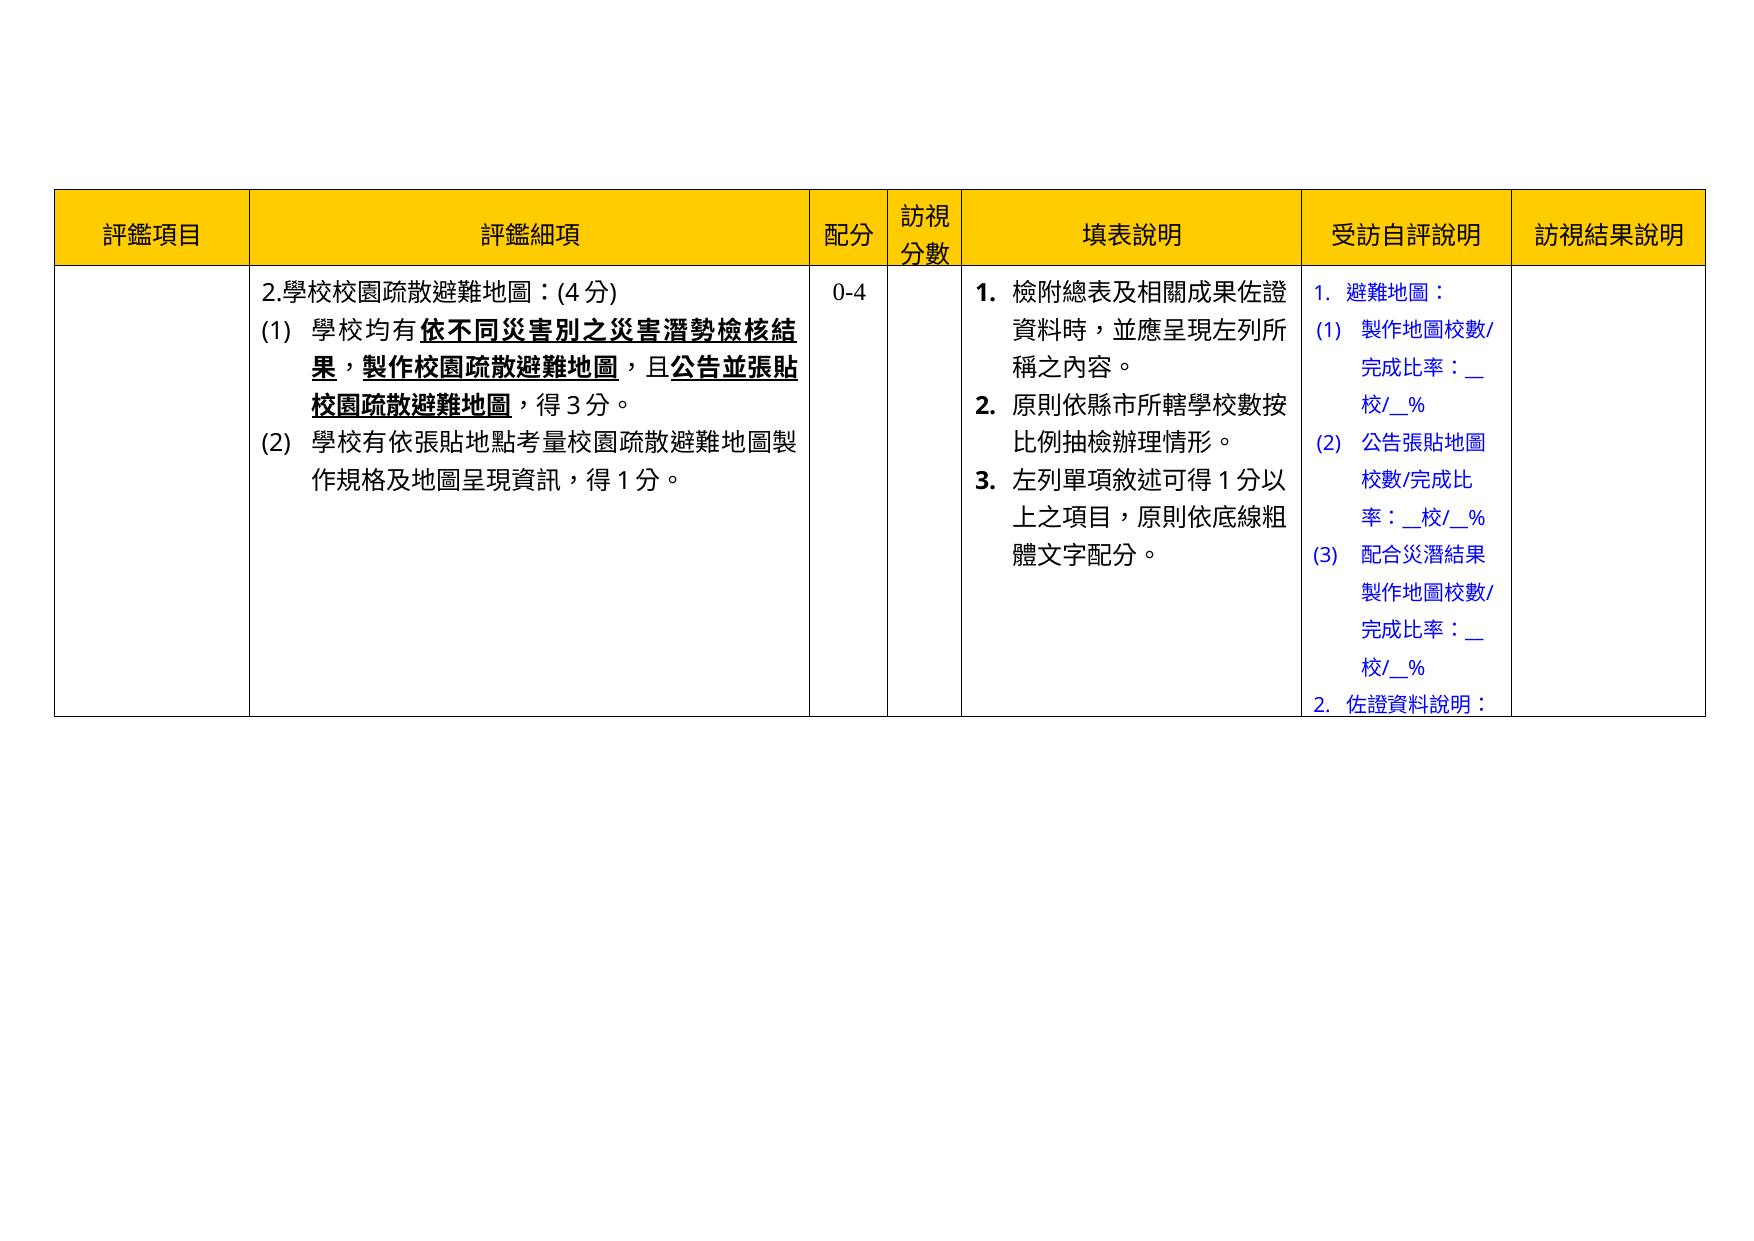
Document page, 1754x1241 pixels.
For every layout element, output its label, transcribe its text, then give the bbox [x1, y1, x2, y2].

table_header 訪視分數 [888, 190, 961, 265]
table_header 評鑑細項 [250, 190, 809, 265]
table_cell 避難地圖： 製作地圖校數/完成比率：__校/__% 公告張貼地圖校數/完成比率：__校/__% 配合災潛結果製作地圖校數/完成比率：__校/__% 佐證資料說明： [1302, 266, 1511, 716]
table_cell 0-4 [810, 266, 887, 716]
table_cell [888, 266, 961, 716]
table_cell 檢附總表及相關成果佐證資料時，並應呈現左列所稱之內容。 原則依縣市所轄學校數按比例抽檢辦理情形。 左列單項敘述可得1分以上之項目，原則依底線粗體文字配分。 [962, 266, 1301, 716]
table_header 填表說明 [962, 190, 1301, 265]
table_header 配分 [810, 190, 887, 265]
table_cell 2.學校校園疏散避難地圖：(4分) 學校均有依不同災害別之災害潛勢檢核結果，製作校園疏散避難地圖，且公告並張貼校園疏散避難地圖，得3分。 學校有依張貼地點考量校園疏散避難地圖製作規格及地圖呈現資訊，得1分。 [250, 266, 809, 716]
table_header 受訪自評說明 [1302, 190, 1511, 265]
table_header 訪視結果說明 [1512, 190, 1705, 265]
table_cell [1512, 266, 1705, 716]
table_header 評鑑項目 [55, 190, 249, 265]
table_cell [55, 266, 249, 716]
